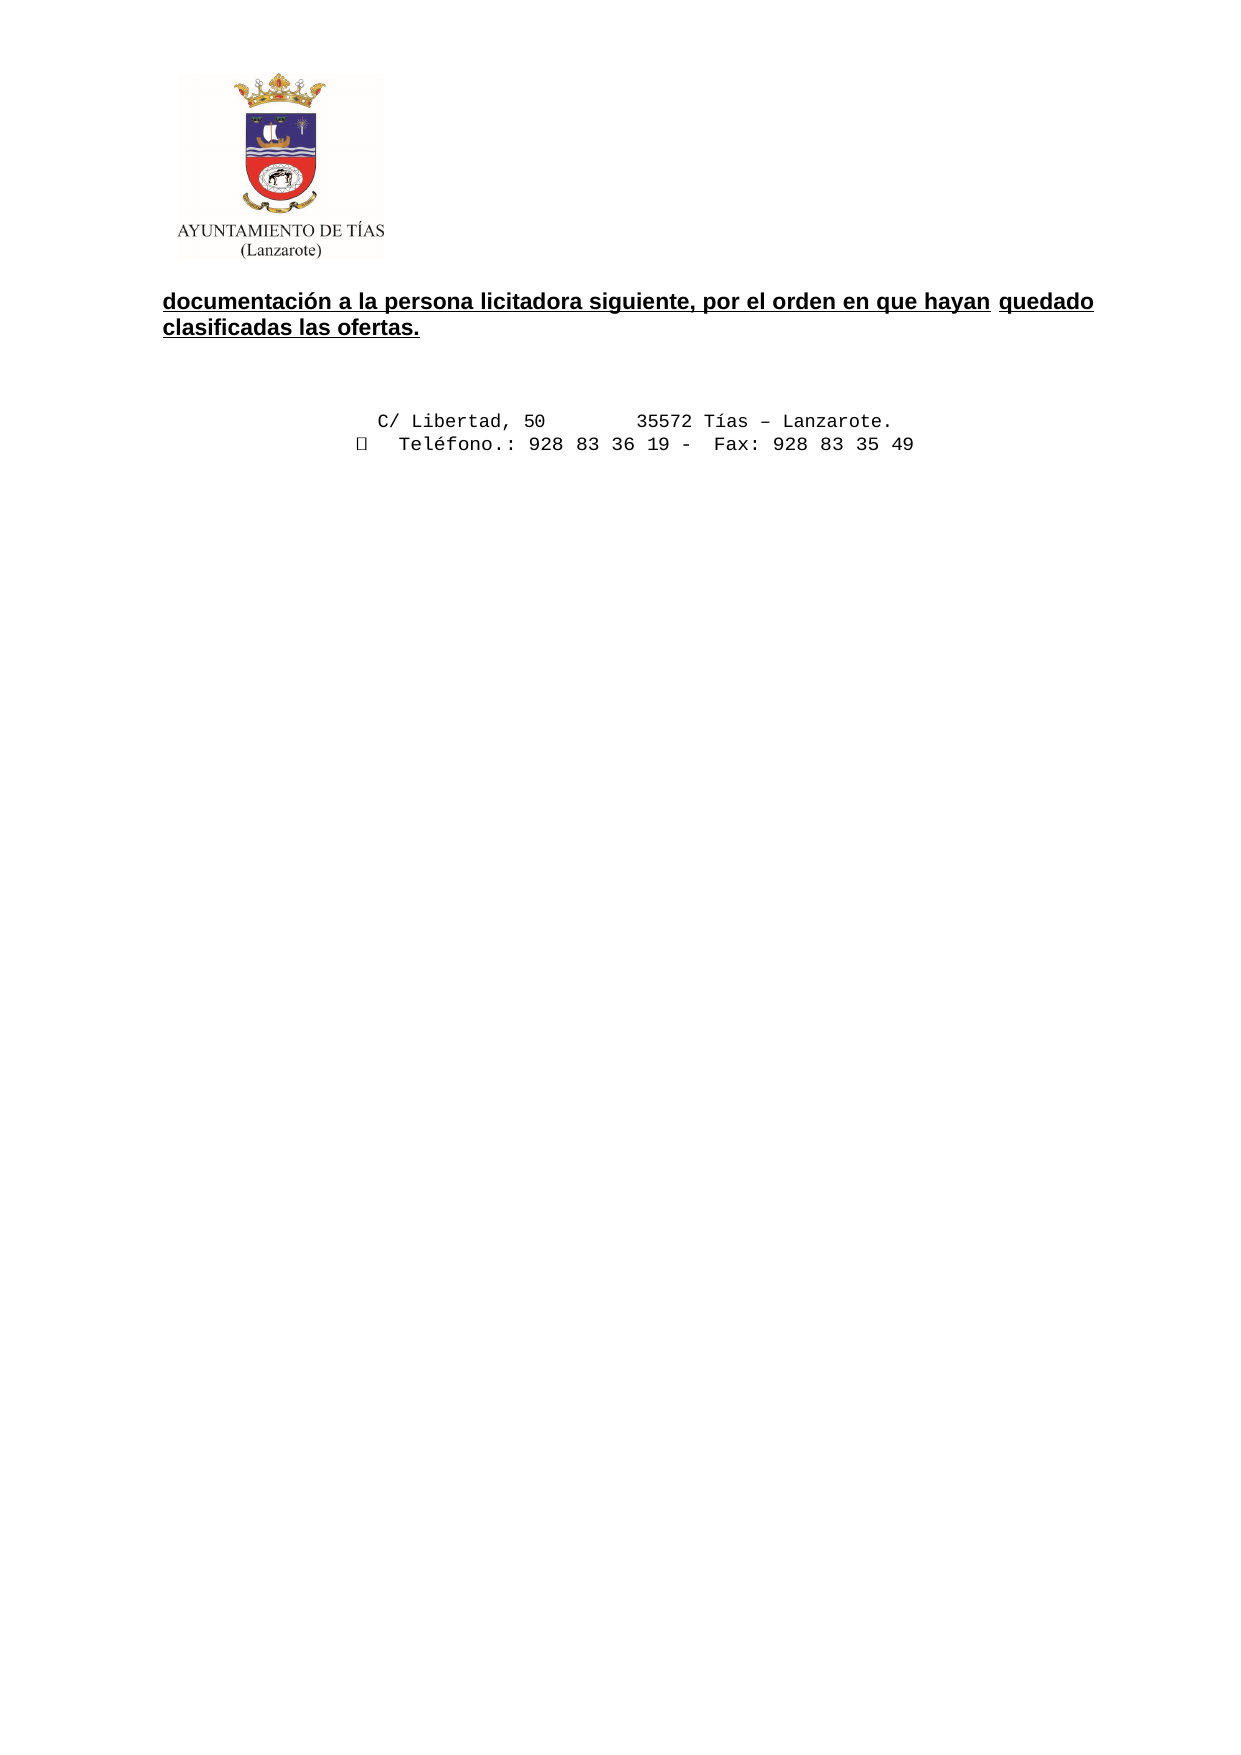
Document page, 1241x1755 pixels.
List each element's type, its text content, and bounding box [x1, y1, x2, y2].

subtitle De no cumplir el requerimiento en el plazo señalado, o en el que se le señale para subsanar los defectos en dicha documentación, o, en su caso el de presentación de documentación complementaria, se entenderá que la persona licitadora ha retirado su oferta y se le impondrá una penalidad económica, por importe del 3% del presupuesto base de licitación. Asimismo, se recabará la misma documentación a la persona licitadora siguiente, por el orden en que hayan quedado clasificadas las ofertas. [162, 288, 1094, 341]
text 🕿 Teléfono.: 928 83 36 19 - Fax: 928 83 35 49 [162, 433, 1108, 456]
text C/ Libertad, 50 35572 Tías – Lanzarote. [162, 412, 1108, 433]
